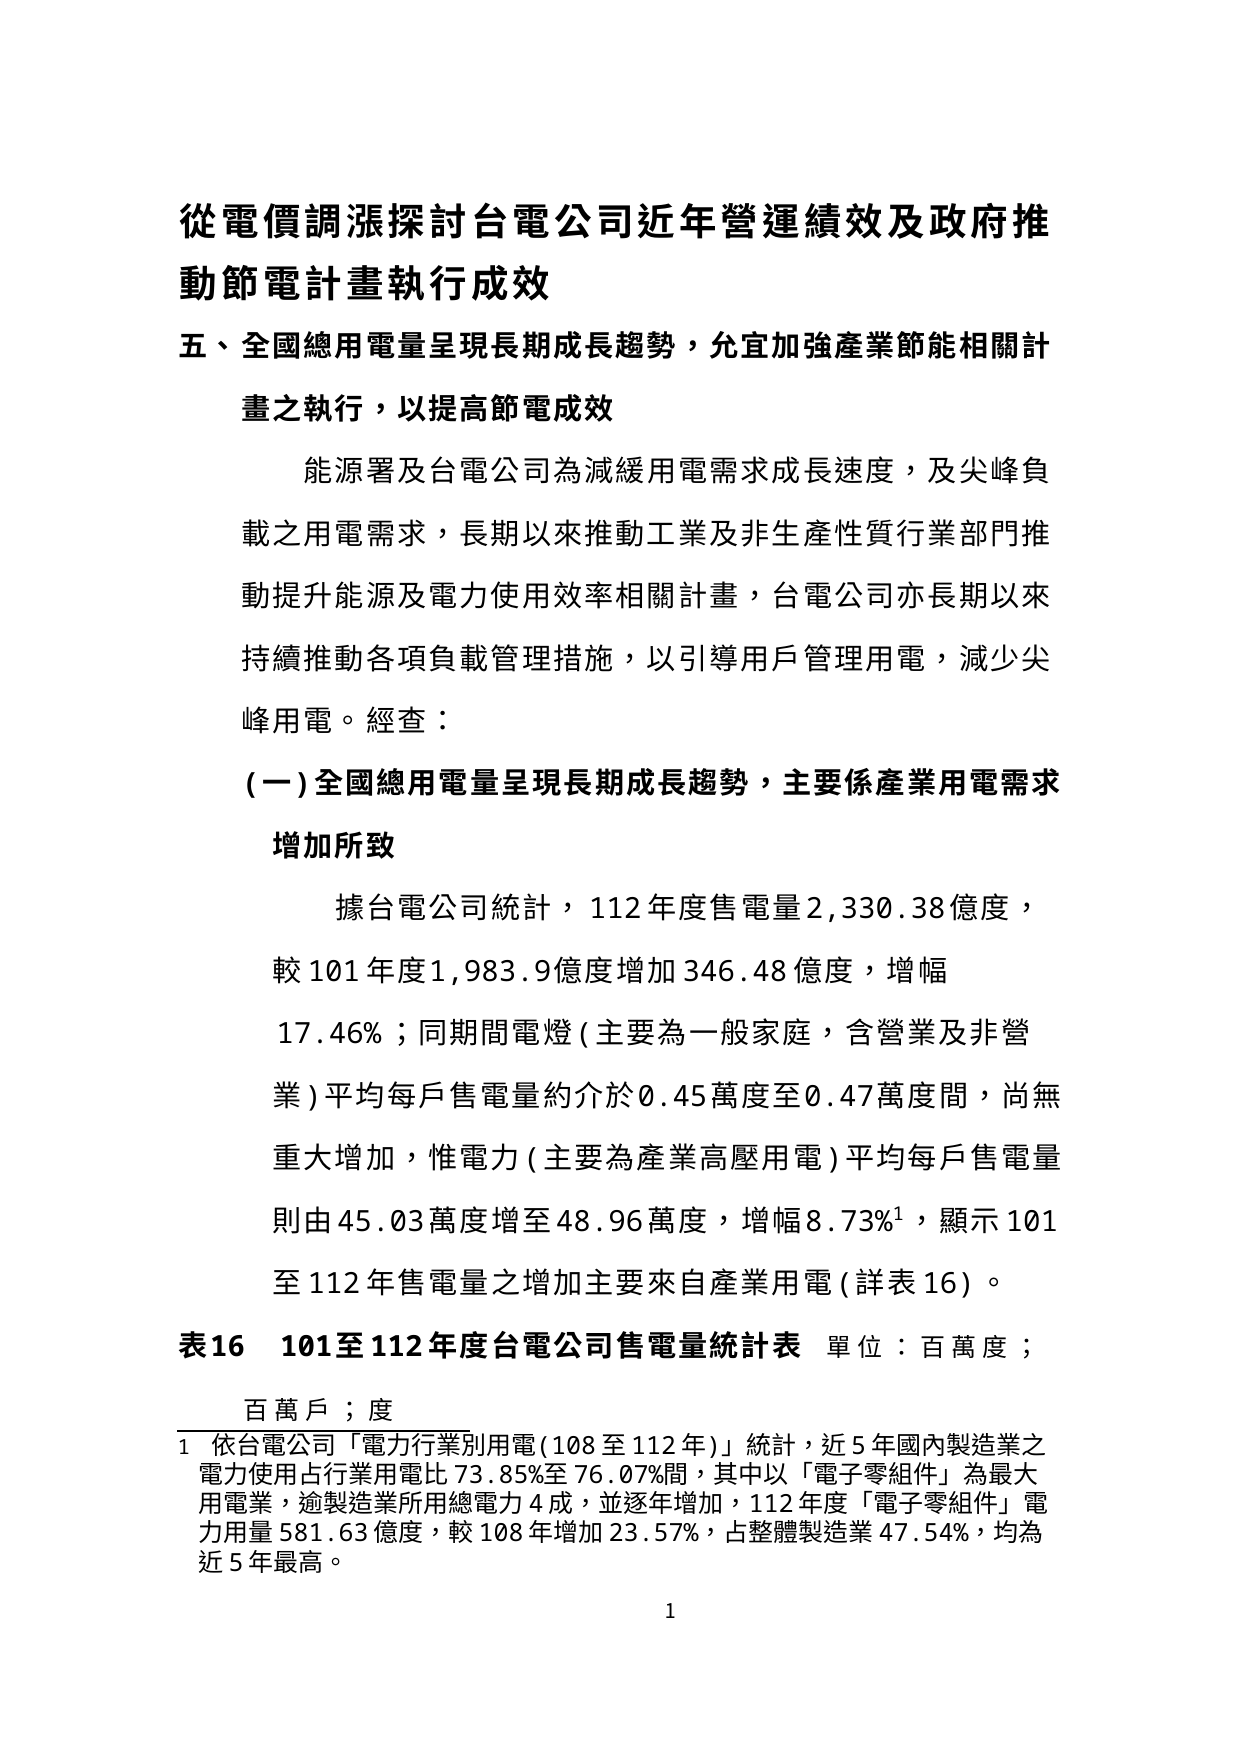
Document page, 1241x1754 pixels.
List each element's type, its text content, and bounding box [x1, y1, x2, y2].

text 據台電公司統計，112年度售電量2,330.38億度，較101年度1,983.9億度增加346.48億度，增幅17.46%；同期間電燈(主要為一般家庭，含營業及非營業)平均每戶售電量約介於0.45萬度至0.47萬度間，尚無重大增加，惟電力(主要為產業高壓用電)平均每戶售電量則由45.03萬度增至48.96萬度，增幅8.73%，顯示101至112年售電量之增加主要來自產業用電(詳表16)。 [266, 865, 1063, 1302]
text 從電價調漲探討台電公司近年營運績效及政府推動節電計畫執行成效 [177, 177, 1063, 302]
text 依台電公司「電力行業別用電(108至112年)」統計，近5年國內製造業之電力使用占行業用電比73.85%至76.07%間，其中以「電子零組件」為最大用電業，逾製造業所用總電力4成，並逐年增加，112年度「電子零組件」電力用量581.63億度，較108年增加23.57%，占整體製造業47.54%，均為近5年最高。 [177, 1431, 1063, 1577]
text 五、全國總用電量呈現長期成長趨勢，允宜加強產業節能相關計畫之執行，以提高節電成效 [177, 302, 1063, 427]
text (一)全國總用電量呈現長期成長趨勢，主要係產業用電需求增加所致 [236, 740, 1063, 865]
text 能源署及台電公司為減緩用電需求成長速度，及尖峰負載之用電需求，長期以來推動工業及非生產性質行業部門推動提升能源及電力使用效率相關計畫，台電公司亦長期以來持續推動各項負載管理措施，以引導用戶管理用電，減少尖峰用電。經查： [236, 427, 1063, 740]
text 表16 101至112年度台電公司售電量統計表 單位：百萬度；百萬戶；度 [169, 1302, 1063, 1427]
